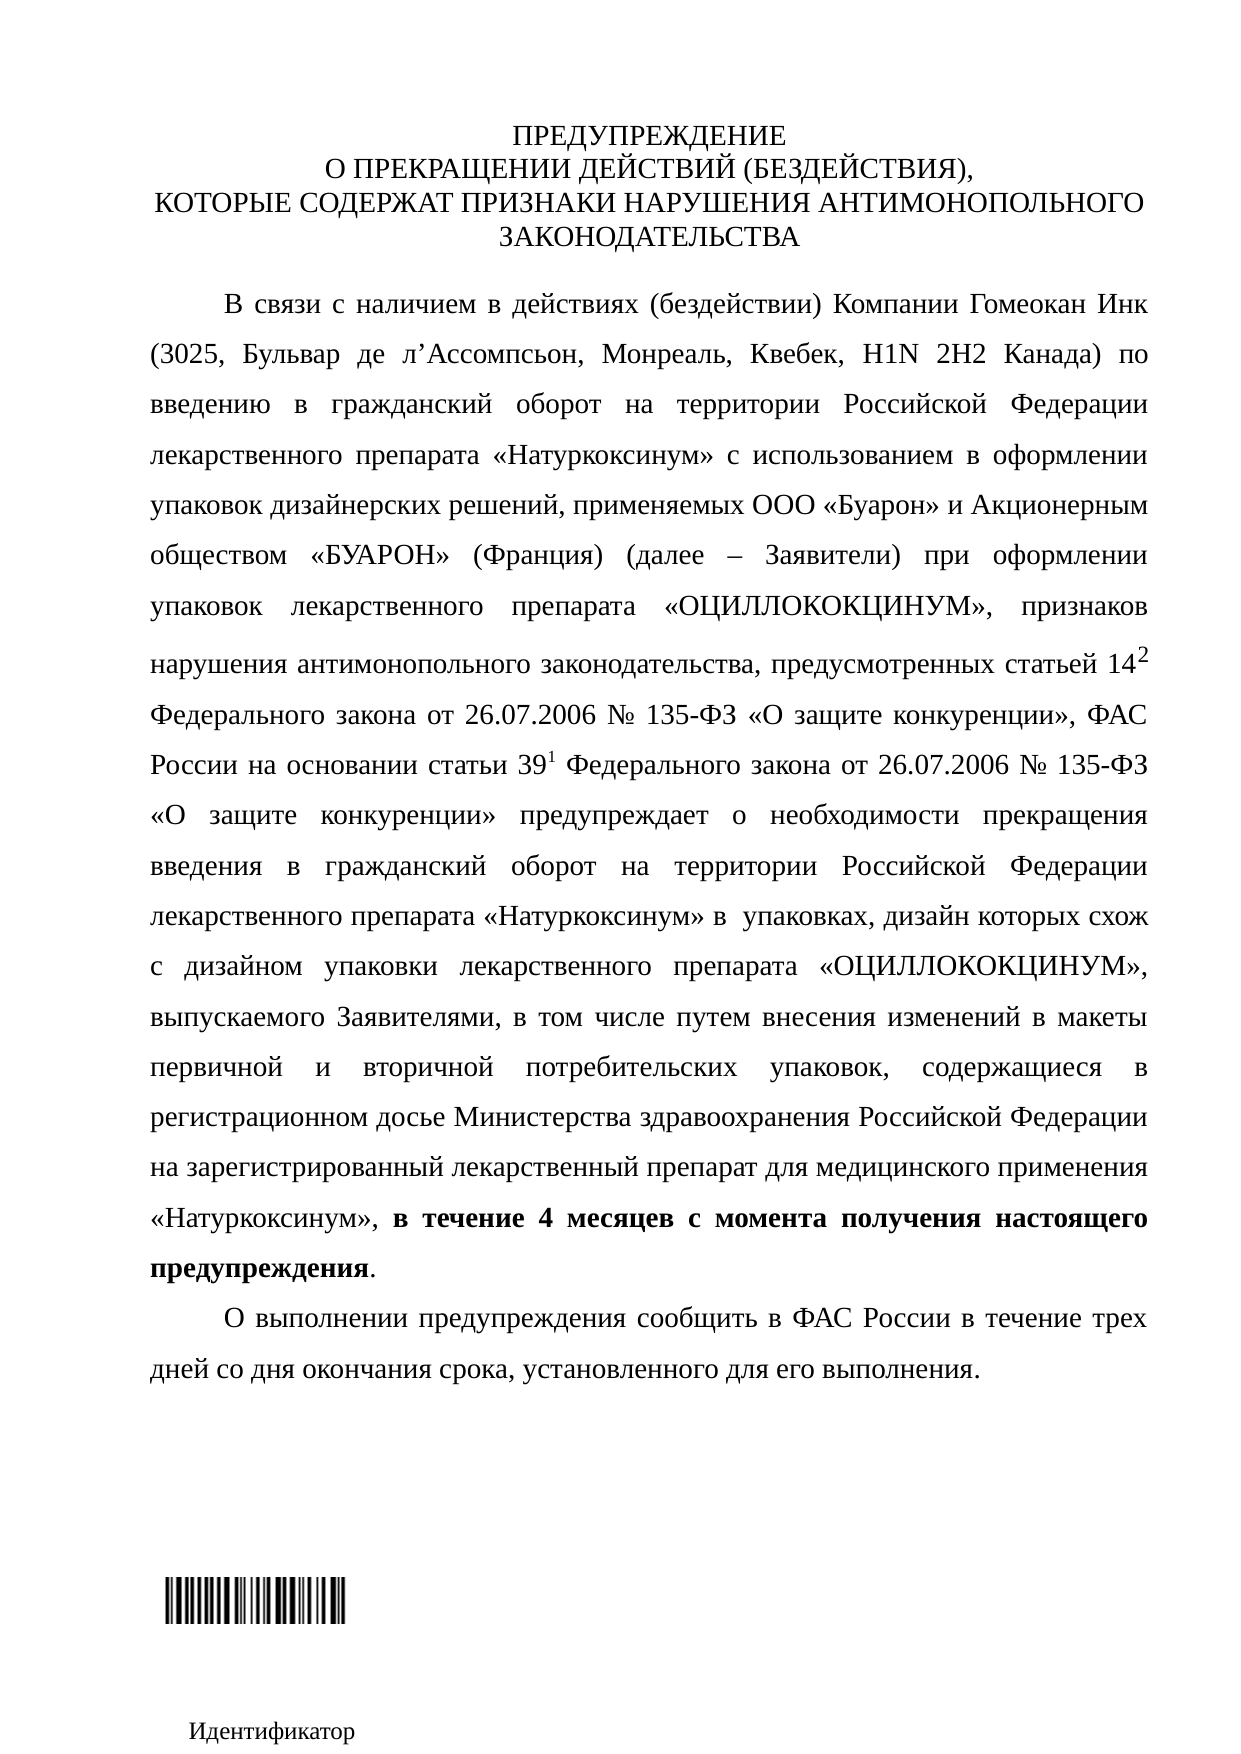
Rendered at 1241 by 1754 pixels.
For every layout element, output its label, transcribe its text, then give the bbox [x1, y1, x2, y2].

text О выполнении предупреждения сообщить в ФАС России в течение трех дней со дня окончания срока, установленного для его выполнения. [150, 1301, 1149, 1384]
picture [150, 1577, 363, 1624]
text В связи с наличием в действиях (бездействии) Компании Гомеокан Инк (3025, Бульвар де л’Ассомпсьон, Монреаль, Квебек, H1N 2H2 Канада) по введению в гражданский оборот на территории Российской Федерации лекарственного препарата «Натуркоксинум» с использованием в оформлении упаковок дизайнерских решений, применяемых ООО «Буарон» и Акционерным обществом «БУАРОН» (Франция) (далее – Заявители) при оформлении упаковок лекарственного препарата «ОЦИЛЛОКОКЦИНУМ», признаков нарушения антимонопольного законодательства, предусмотренных статьей 142 Федерального закона от 26.07.2006 № 135-ФЗ «О защите конкуренции», ФАС России на основании статьи 391 Федерального закона от 26.07.2006 № 135-ФЗ «О защите конкуренции» предупреждает о необходимости прекращения введения в гражданский оборот на территории Российской Федерации лекарственного препарата «Натуркоксинум» в упаковках, дизайн которых схож с дизайном упаковки лекарственного препарата «ОЦИЛЛОКОКЦИНУМ», выпускаемого Заявителями, в том числе путем внесения изменений в макеты первичной и вторичной потребительских упаковок, содержащиеся в регистрационном досье Министерства здравоохранения Российской Федерации на зарегистрированный лекарственный препарат для медицинского применения «Натуркоксинум», в течение 4 месяцев с момента получения настоящего предупреждения. [150, 286, 1149, 1284]
text ПРЕДУПРЕЖДЕНИЕ О ПРЕКРАЩЕНИИ ДЕЙСТВИЙ (БЕЗДЕЙСТВИЯ), КОТОРЫЕ СОДЕРЖАТ ПРИЗНАКИ НАРУШЕНИЯ АНТИМОНОПОЛЬНОГО ЗАКОНОДАТЕЛЬСТВА [150, 118, 1149, 252]
